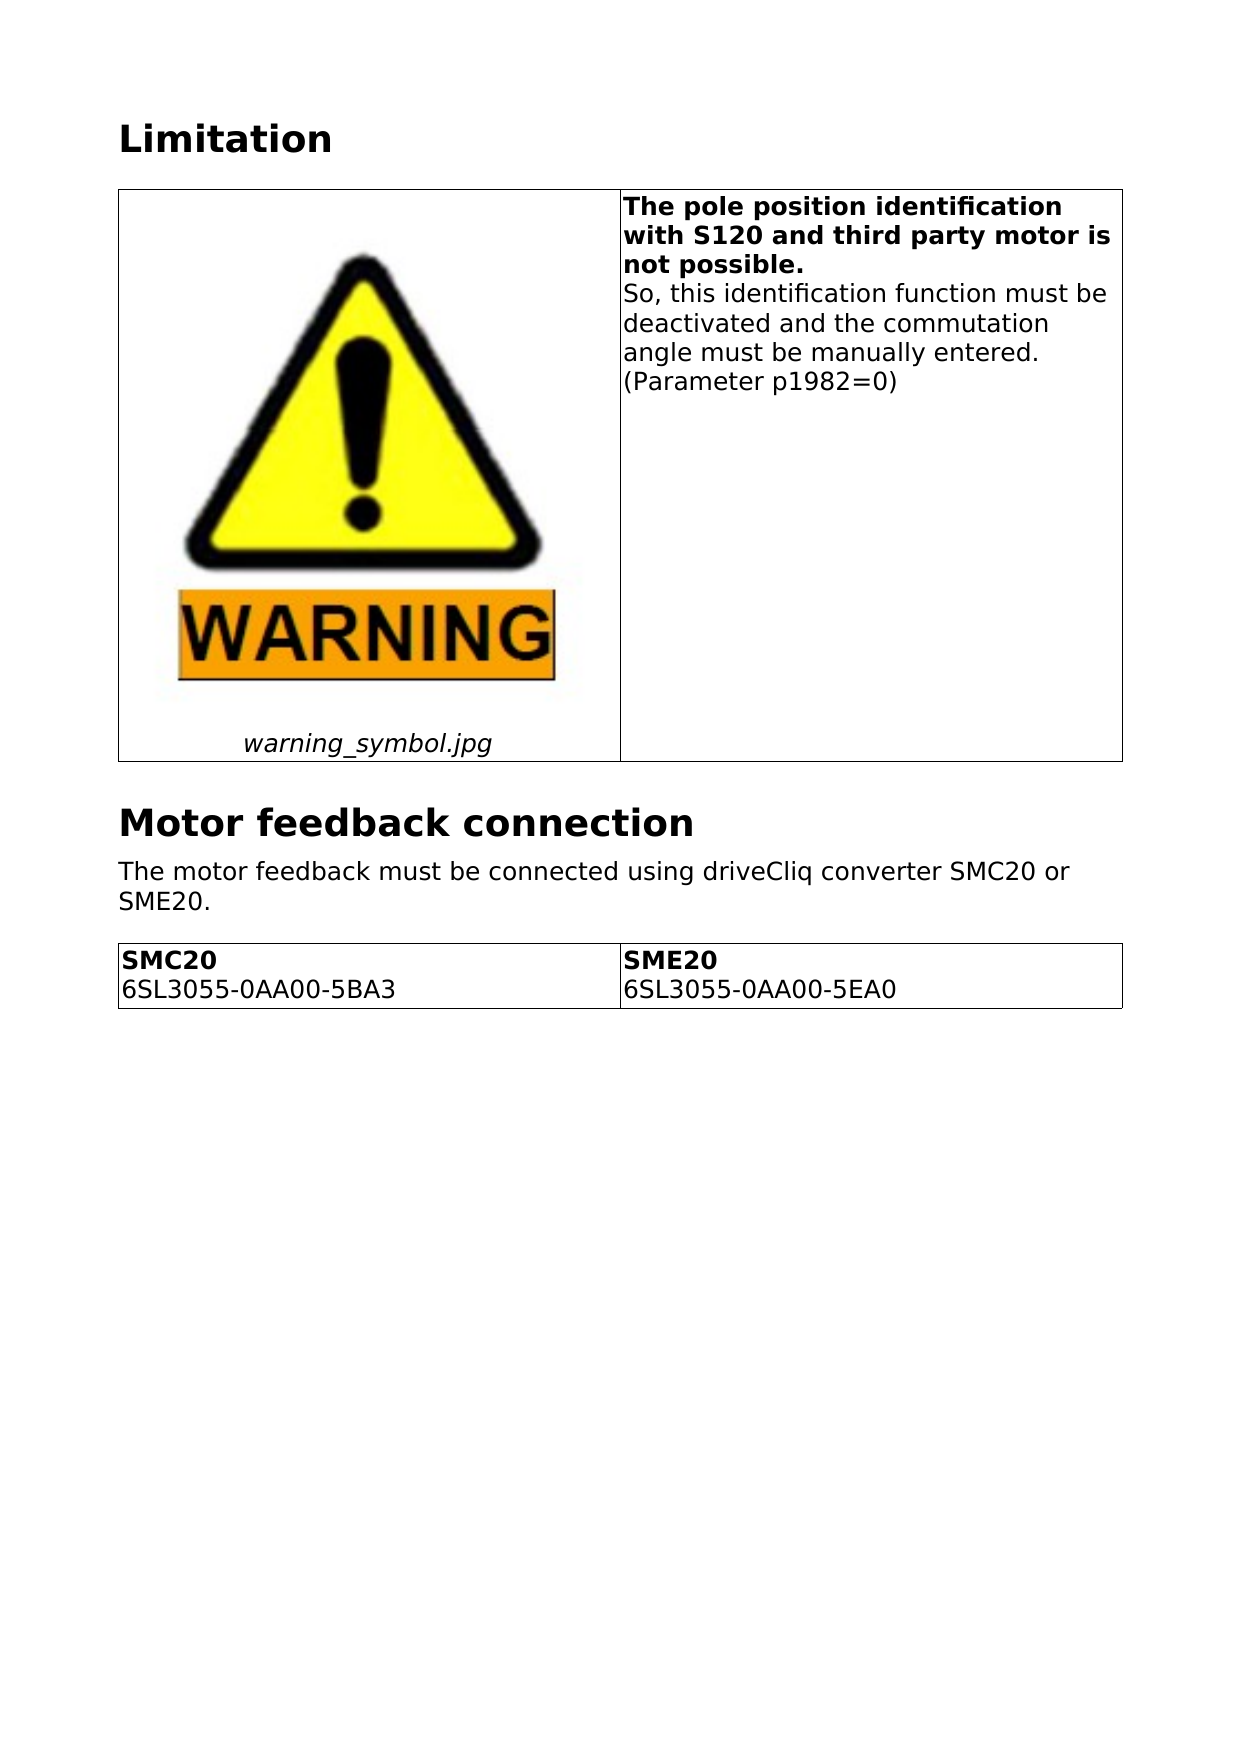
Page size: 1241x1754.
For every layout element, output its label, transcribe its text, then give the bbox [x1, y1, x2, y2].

table_header SME20 6SL3055-0AA00-5EA0 [621, 944, 1122, 1007]
table_header The pole position identification with S120 and third party motor is not possible. So, this identification function must be deactivated and the commutation angle must be manually entered. (Parameter p1982=0) [621, 190, 1122, 761]
picture [121, 204, 618, 730]
table_header SMC20 6SL3055-0AA00-5BA3 [119, 944, 620, 1007]
subtitle Limitation [118, 118, 1122, 162]
subtitle Motor feedback connection [118, 801, 1122, 845]
text The motor feedback must be connected using driveCliq converter SMC20 or SME20. [118, 857, 1122, 916]
table_header [119, 190, 620, 761]
